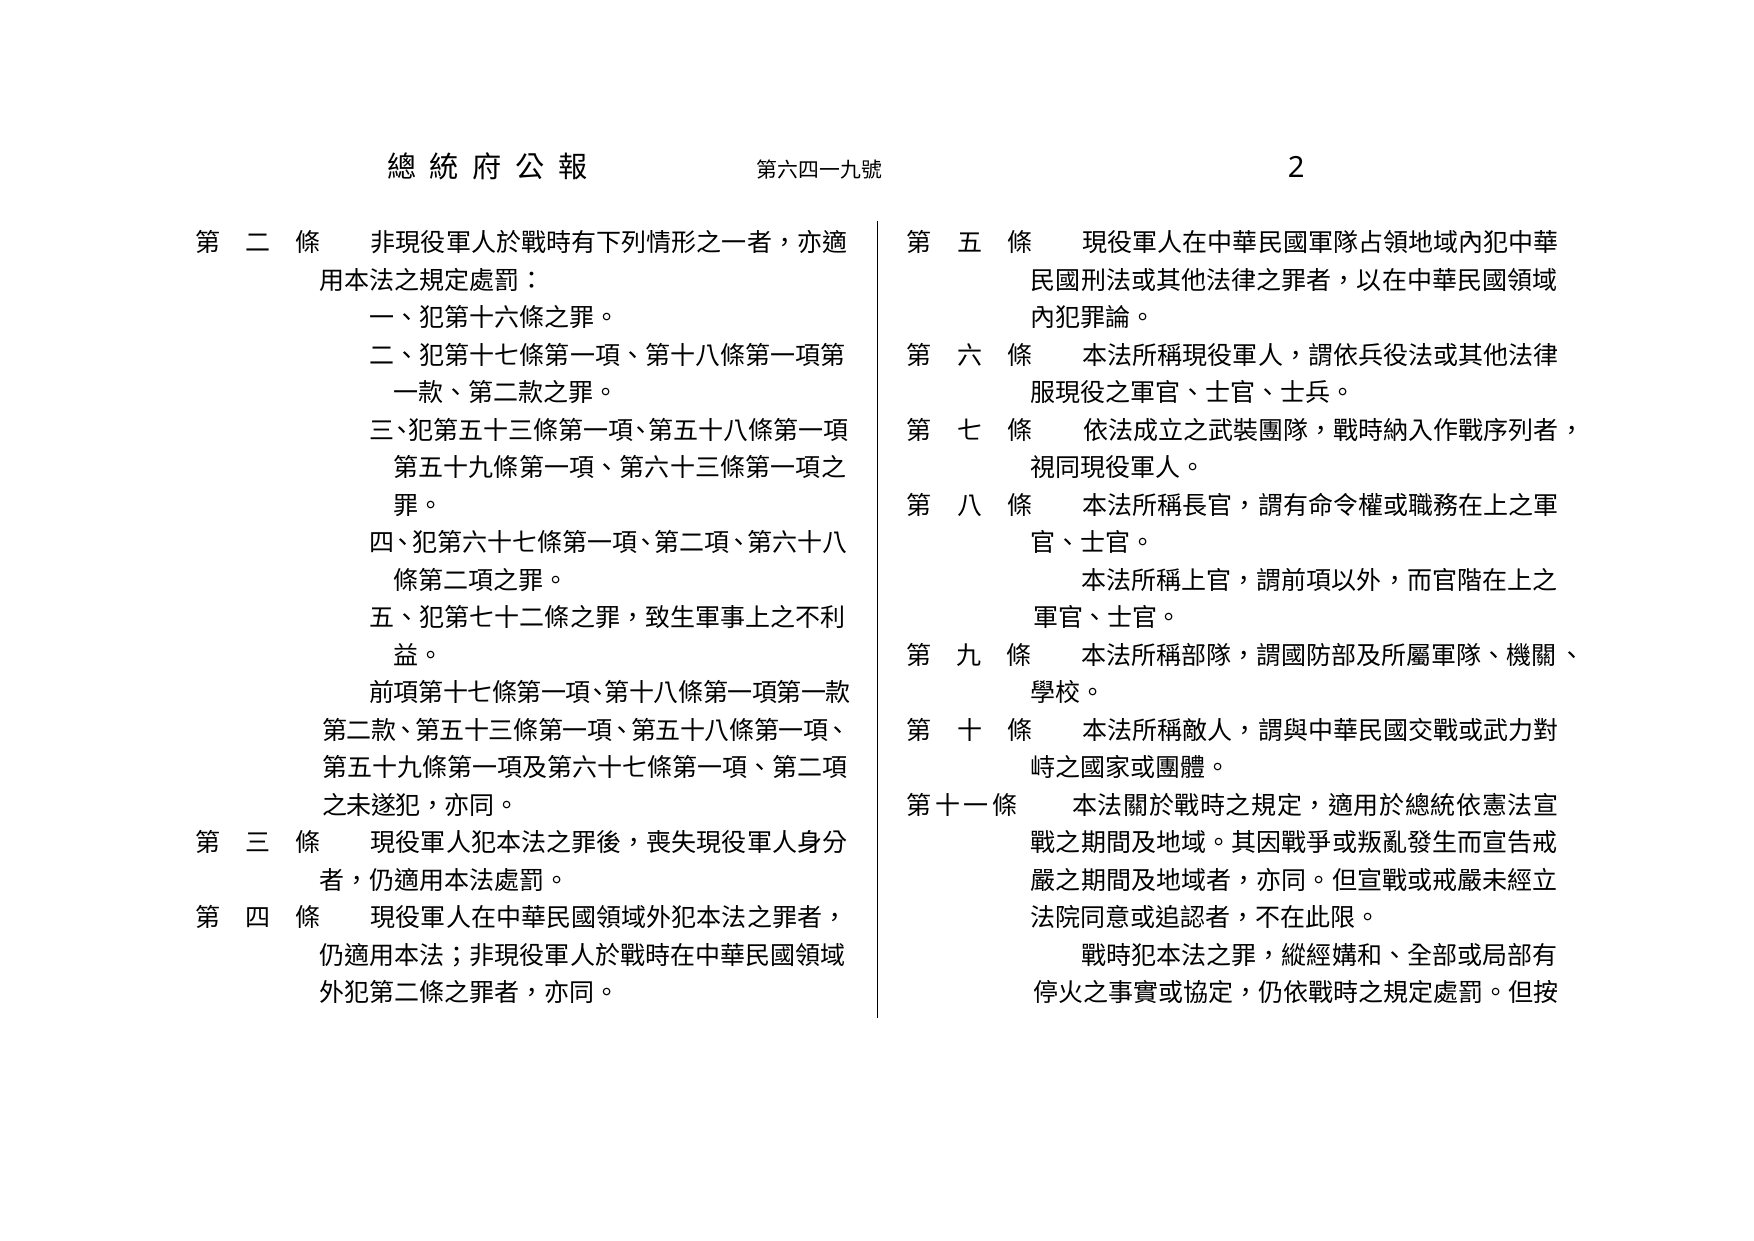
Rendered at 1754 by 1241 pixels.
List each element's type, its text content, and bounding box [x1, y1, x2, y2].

text 第 七 條 依法成立之武裝團隊，戰時納入作戰序列者，視同現役軍人。 [907, 409, 1559, 484]
text 第十一條 本法關於戰時之規定，適用於總統依憲法宣戰之期間及地域。其因戰爭或叛亂發生而宣告戒嚴之期間及地域者，亦同。但宣戰或戒嚴未經立法院同意或追認者，不在此限。 [907, 784, 1559, 934]
text 第 六 條 本法所稱現役軍人，謂依兵役法或其他法律服現役之軍官、士官、士兵。 [907, 334, 1559, 409]
text 前項第十七條第一項、第十八條第一項第一款、第二款、第五十三條第一項、第五十八條第一項、第五十九條第一項及第六十七條第一項、第二項之未遂犯，亦同。 [322, 672, 847, 822]
text 第 八 條 本法所稱長官，謂有命令權或職務在上之軍官、士官。 [907, 484, 1559, 559]
text 三、犯第五十三條第一項、第五十八條第一項、第五十九條第一項、第六十三條第一項之罪。 [369, 409, 847, 522]
text 戰時犯本法之罪，縱經媾和、全部或局部有停火之事實或協定，仍依戰時之規定處罰。但按 [1033, 934, 1559, 1009]
text 第 九 條 本法所稱部隊，謂國防部及所屬軍隊、機關、學校。 [907, 634, 1559, 709]
text 第 五 條 現役軍人在中華民國軍隊占領地域內犯中華民國刑法或其他法律之罪者，以在中華民國領域內犯罪論。 [907, 222, 1559, 334]
text 五、犯第七十二條之罪，致生軍事上之不利益。 [369, 597, 847, 672]
text 第 十 條 本法所稱敵人，謂與中華民國交戰或武力對峙之國家或團體。 [907, 709, 1559, 784]
text 第 二 條 非現役軍人於戰時有下列情形之一者，亦適用本法之規定處罰： [195, 222, 847, 297]
text 二、犯第十七條第一項、第十八條第一項第一款、第二款之罪。 [369, 334, 847, 409]
text 四、犯第六十七條第一項、第二項、第六十八條第二項之罪。 [369, 522, 847, 597]
text 一、犯第十六條之罪。 [369, 297, 847, 334]
text 第 四 條 現役軍人在中華民國領域外犯本法之罪者，仍適用本法；非現役軍人於戰時在中華民國領域外犯第二條之罪者，亦同。 [195, 897, 847, 1009]
text 第 三 條 現役軍人犯本法之罪後，喪失現役軍人身分者，仍適用本法處罰。 [195, 822, 847, 897]
text 本法所稱上官，謂前項以外，而官階在上之軍官、士官。 [1033, 559, 1559, 634]
